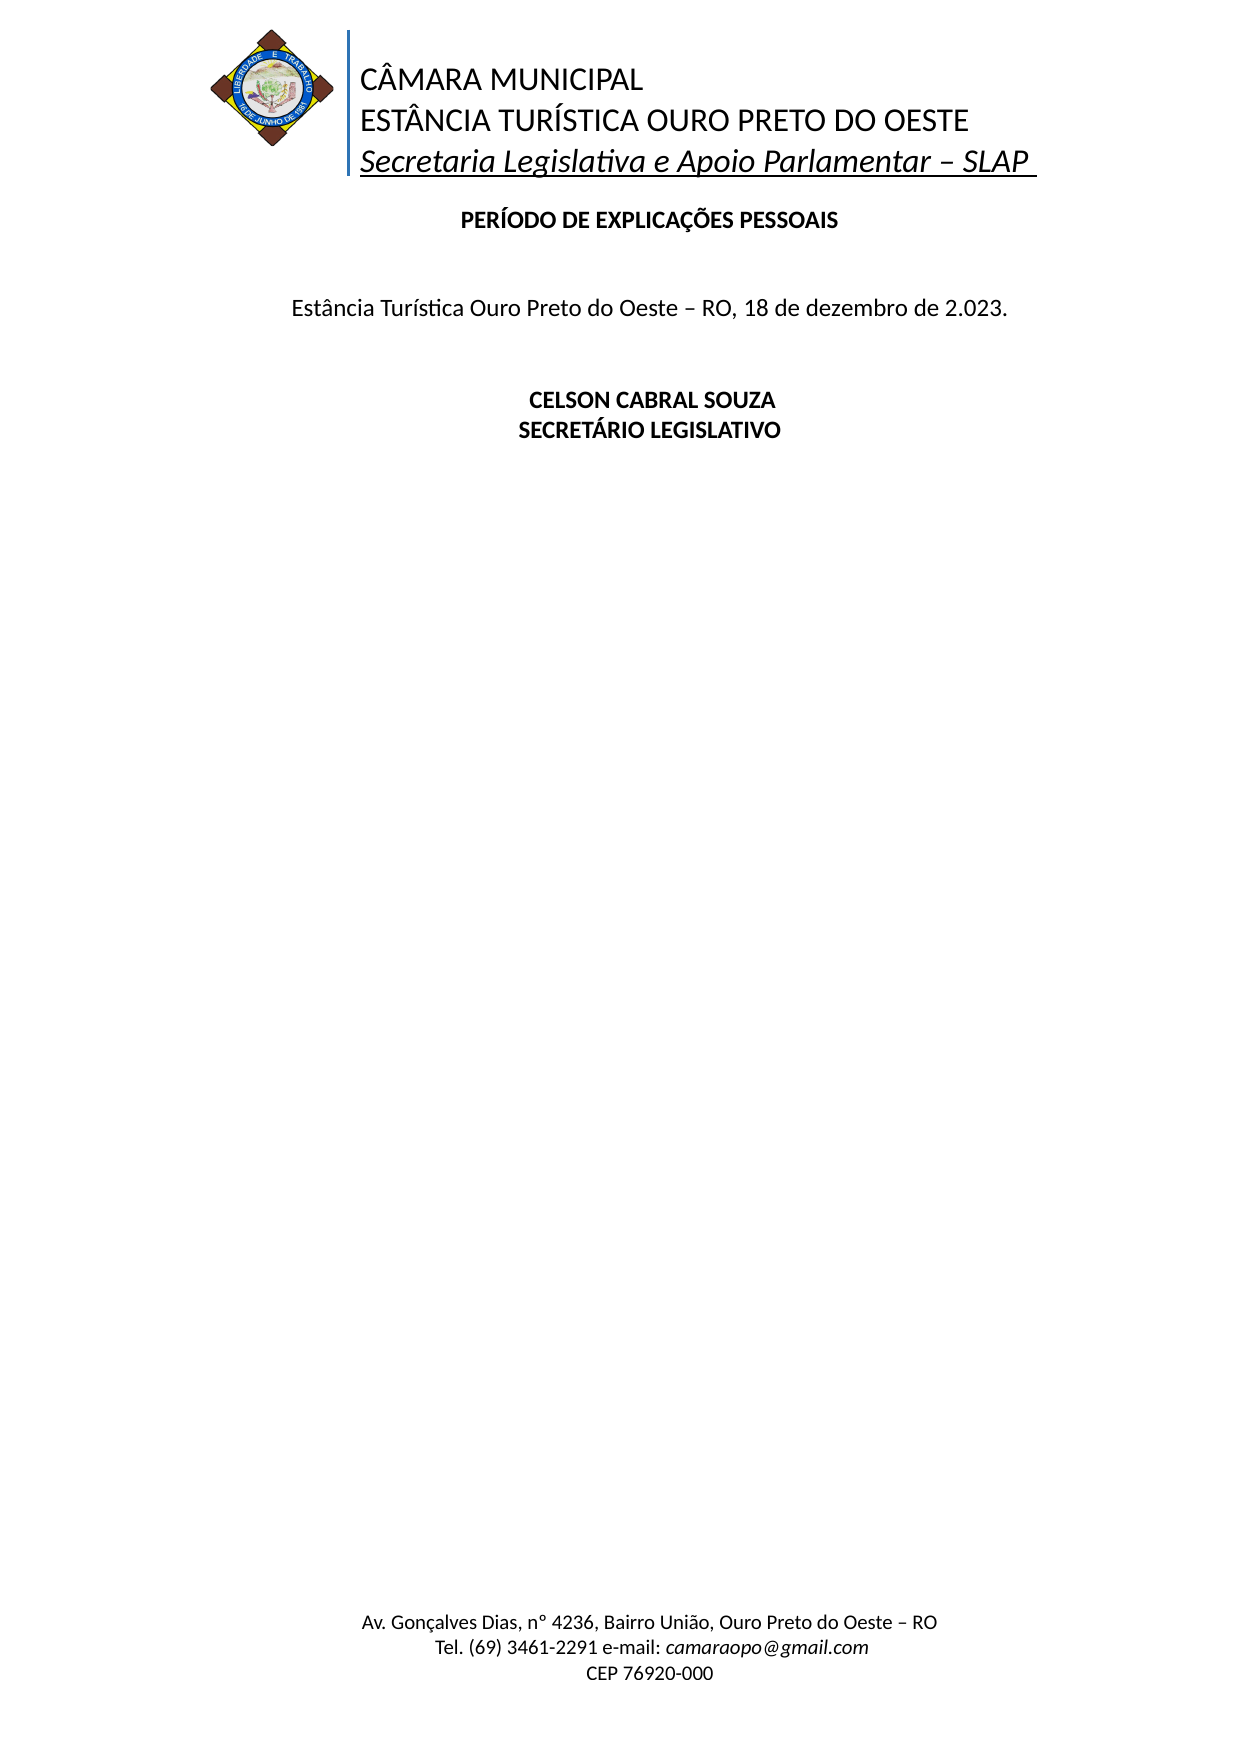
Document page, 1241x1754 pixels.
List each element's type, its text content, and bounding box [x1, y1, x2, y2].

text PERÍODO DE EXPLICAÇÕES PESSOAIS [177, 204, 1122, 235]
text Estância Turística Ouro Preto do Oeste – RO, 18 de dezembro de 2.023. [177, 292, 1122, 323]
text SECRETÁRIO LEGISLATIVO [177, 414, 1122, 445]
text CELSON CABRAL SOUZA [177, 384, 1122, 414]
